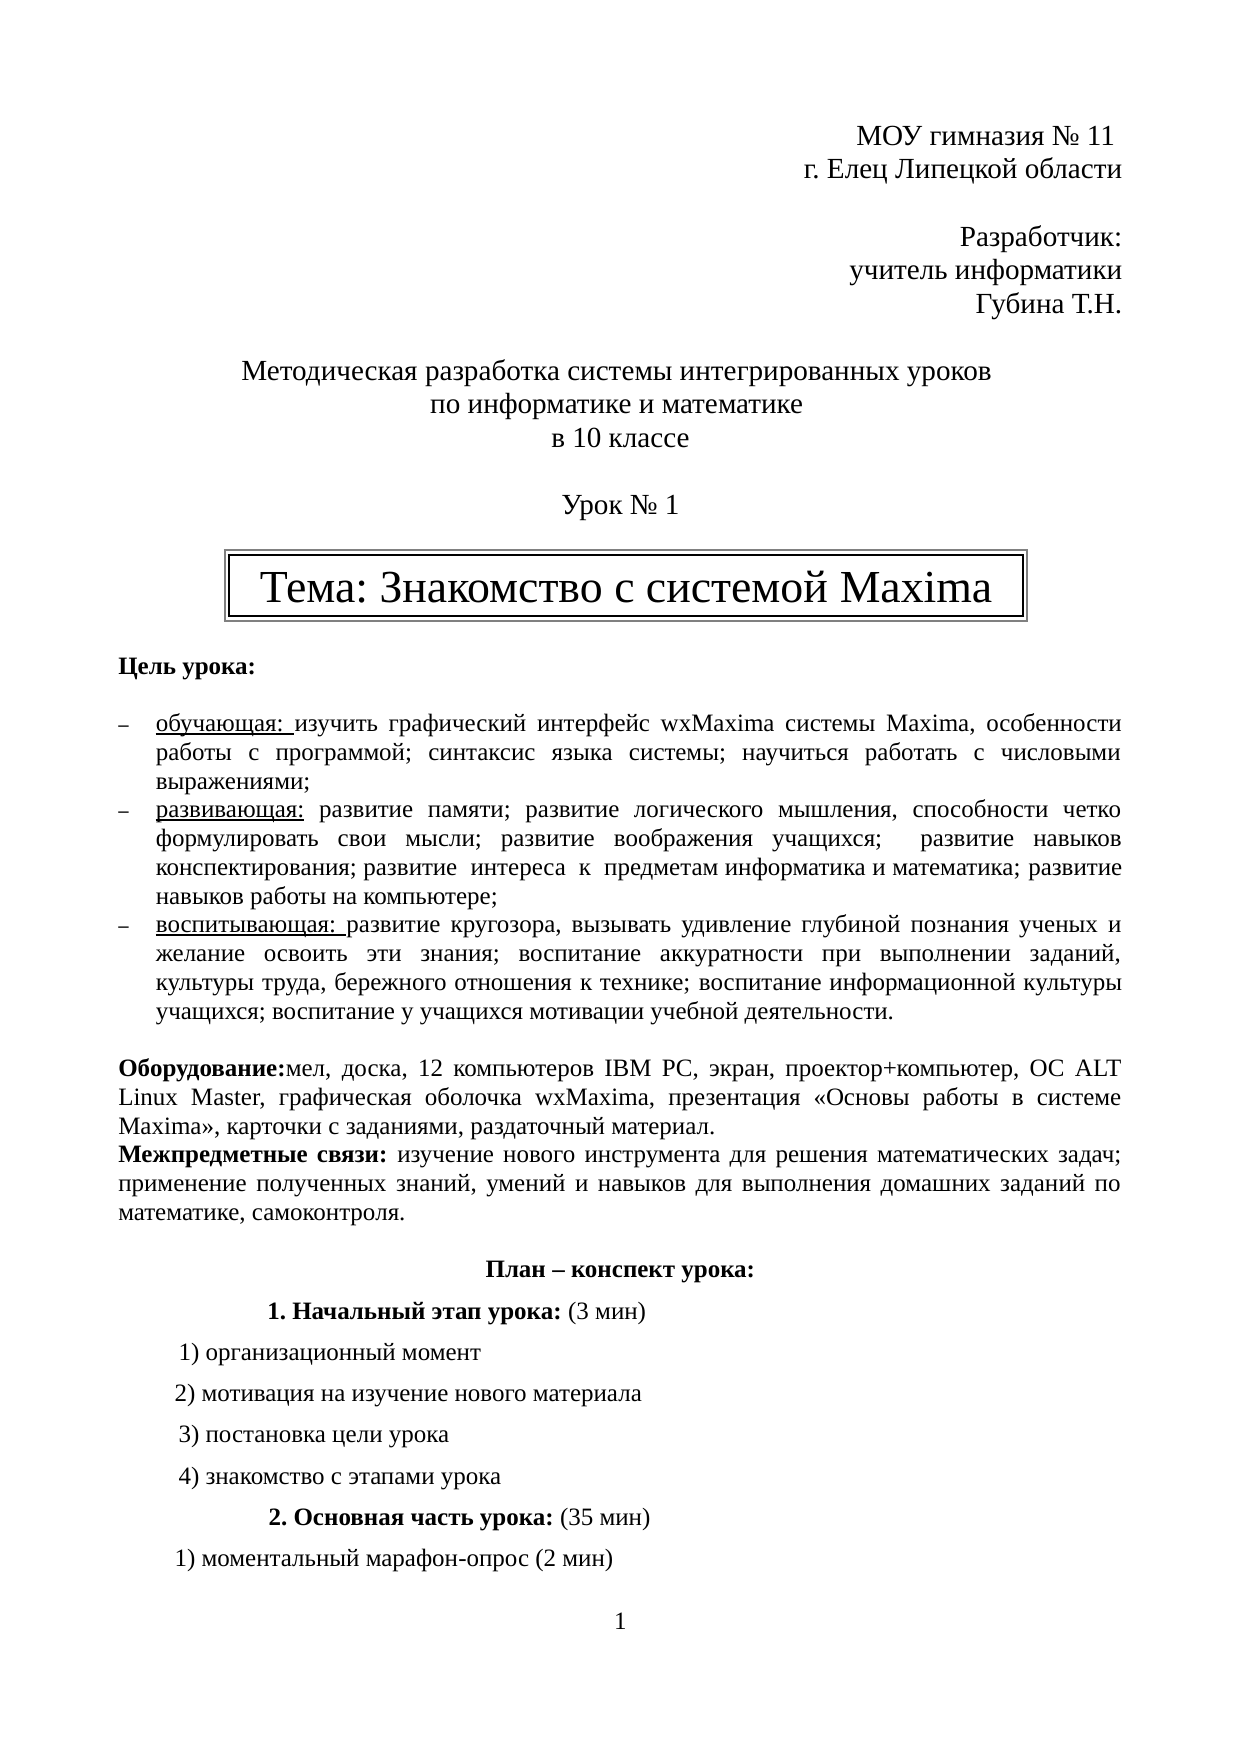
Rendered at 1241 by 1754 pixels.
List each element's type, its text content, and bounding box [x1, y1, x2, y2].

text Разработчик: [118, 219, 1122, 252]
list обучающая: изучить графический интерфейс wxMaxima системы Maxima, особенности работы с программой; синтаксис языка системы; научиться работать с числовыми выражениями; [118, 708, 1122, 794]
text 1) моментальный марафон-опрос (2 мин) [118, 1543, 1122, 1572]
text г. Елец Липецкой области [118, 152, 1122, 185]
text учитель информатики [118, 252, 1122, 286]
text Межпредметные связи: изучение нового инструмента для решения математических задач; применение полученных знаний, умений и навыков для выполнения домашних заданий по математике, самоконтроля. [118, 1139, 1122, 1226]
text 3) постановка цели урока [118, 1419, 1122, 1448]
text План – конспект урока: [118, 1254, 1122, 1283]
text МОУ гимназия № 11 [118, 118, 1122, 152]
text 1) организационный момент [118, 1337, 1122, 1366]
text 2) мотивация на изучение нового материала [118, 1378, 1122, 1407]
text Урок № 1 [118, 487, 1122, 521]
text в 10 классе [118, 420, 1122, 453]
text Цель урока: [118, 651, 1122, 679]
table_header Тема: Знакомство с системой Maxima [226, 551, 1026, 620]
text 2. Основная часть урока: (35 мин) [268, 1502, 1122, 1531]
text Оборудование:мел, доска, 12 компьютеров IBM PC, экран, проектор+компьютер, ОС ALT Linux Master, графическая оболочка wxMaxima, презентация «Основы работы в системе Maxima», карточки с заданиями, раздаточный материал. [118, 1053, 1122, 1139]
text 4) знакомство с этапами урока [118, 1461, 1122, 1489]
text 1. Начальный этап урока: (3 мин) [193, 1296, 1122, 1324]
list воспитывающая: развитие кругозора, вызывать удивление глубиной познания ученых и желание освоить эти знания; воспитание аккуратности при выполнении заданий, культуры труда, бережного отношения к технике; воспитание информационной культуры учащихся; воспитание у учащихся мотивации учебной деятельности. [118, 909, 1122, 1024]
text Методическая разработка системы интегрированных уроков [118, 353, 1122, 386]
text Губина Т.Н. [118, 286, 1122, 319]
list развивающая: развитие памяти; развитие логического мышления, способности четко формулировать свои мысли; развитие воображения учащихся; развитие навыков конспектирования; развитие интереса к предметам информатика и математика; развитие навыков работы на компьютере; [118, 794, 1122, 909]
text по информатике и математике [118, 386, 1122, 420]
